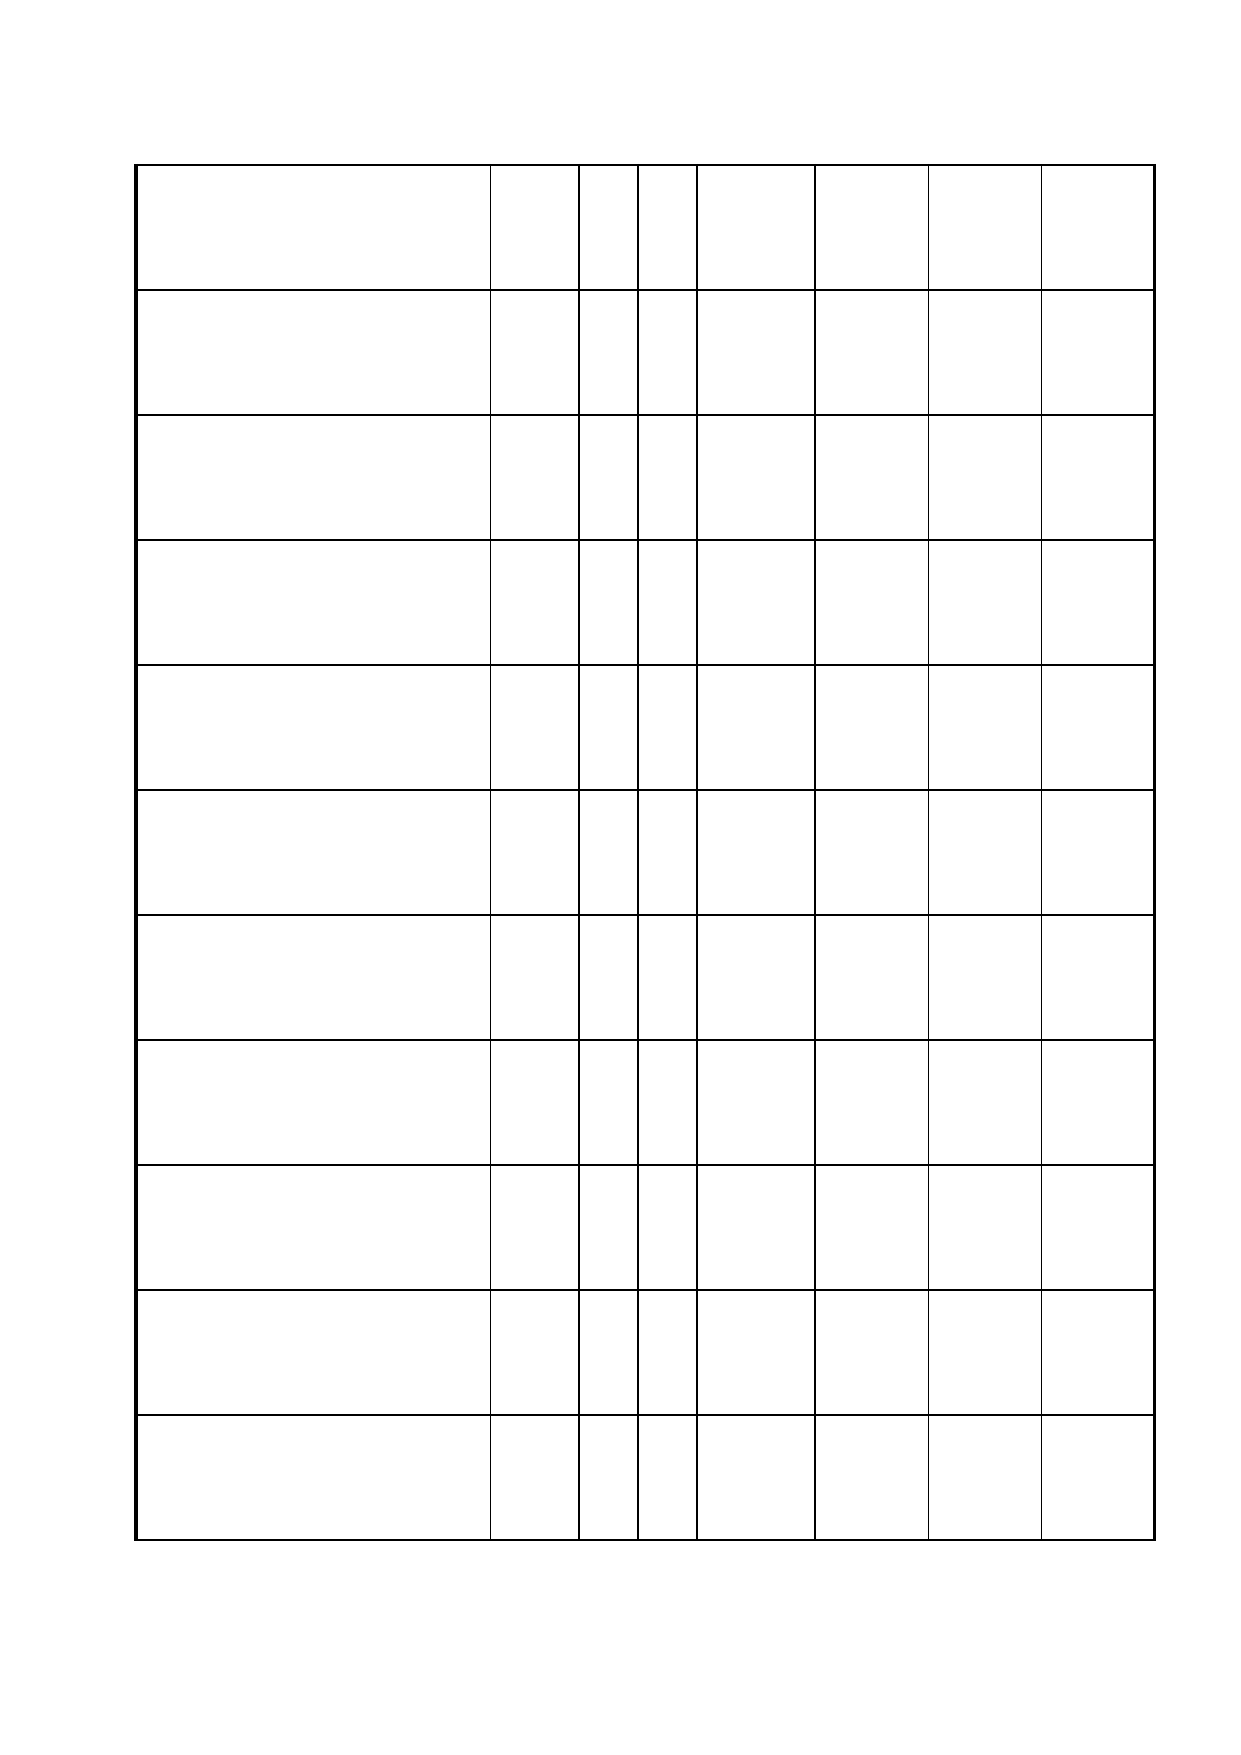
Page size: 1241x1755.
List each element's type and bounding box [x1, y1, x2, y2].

table_cell [639, 1291, 696, 1414]
table_cell [491, 1166, 578, 1289]
table_cell [816, 291, 928, 414]
table_cell [580, 1291, 637, 1414]
table_cell [929, 166, 1041, 289]
table_cell [929, 1166, 1041, 1289]
table_cell [929, 916, 1041, 1039]
table_cell [639, 1416, 696, 1539]
table_cell [138, 916, 490, 1039]
table_cell [1042, 1416, 1153, 1539]
table_cell [580, 791, 637, 914]
table_cell [491, 791, 578, 914]
table_cell [1042, 541, 1153, 664]
table_cell [816, 166, 928, 289]
table_cell [929, 541, 1041, 664]
table_cell [580, 916, 637, 1039]
table_cell [698, 541, 814, 664]
table_cell [491, 1291, 578, 1414]
table_cell [491, 541, 578, 664]
table_cell [698, 916, 814, 1039]
table_cell [929, 1416, 1041, 1539]
table_cell [580, 666, 637, 789]
table_cell [491, 416, 578, 539]
table_cell [816, 1041, 928, 1164]
table_cell [138, 791, 490, 914]
table_cell [1042, 166, 1153, 289]
table_cell [1042, 1166, 1153, 1289]
table_cell [491, 291, 578, 414]
table_cell [1042, 916, 1153, 1039]
table_cell [698, 416, 814, 539]
table_cell [639, 416, 696, 539]
table_cell [929, 291, 1041, 414]
table_cell [698, 1166, 814, 1289]
table_cell [816, 791, 928, 914]
table_cell [929, 416, 1041, 539]
table_cell [580, 166, 637, 289]
table_cell [698, 166, 814, 289]
table_cell [491, 666, 578, 789]
table_cell [929, 1041, 1041, 1164]
table_cell [639, 166, 696, 289]
table_cell [639, 666, 696, 789]
table_cell [491, 1041, 578, 1164]
table_cell [1042, 416, 1153, 539]
table_cell [698, 1291, 814, 1414]
table_cell [639, 1166, 696, 1289]
table_cell [816, 541, 928, 664]
table_cell [639, 1041, 696, 1164]
table_cell [580, 1041, 637, 1164]
table_cell [639, 791, 696, 914]
table_cell [698, 291, 814, 414]
table_cell [1042, 791, 1153, 914]
table_cell [698, 1041, 814, 1164]
table_cell [138, 1041, 490, 1164]
table_cell [580, 541, 637, 664]
table_cell [580, 416, 637, 539]
table_cell [816, 1416, 928, 1539]
table_cell [491, 916, 578, 1039]
table_cell [816, 666, 928, 789]
table_cell [816, 1291, 928, 1414]
table_cell [138, 541, 490, 664]
table_cell [138, 1291, 490, 1414]
table_cell [929, 666, 1041, 789]
table_cell [138, 1166, 490, 1289]
table_cell [138, 166, 490, 289]
table_cell [639, 291, 696, 414]
table_cell [580, 1166, 637, 1289]
table_cell [929, 1291, 1041, 1414]
table_cell [580, 1416, 637, 1539]
table_cell [698, 666, 814, 789]
table_cell [138, 666, 490, 789]
table_cell [698, 791, 814, 914]
table_cell [1042, 666, 1153, 789]
table_cell [491, 166, 578, 289]
table_cell [816, 1166, 928, 1289]
table_cell [1042, 1291, 1153, 1414]
table_cell [138, 291, 490, 414]
table_cell [929, 791, 1041, 914]
table_cell [816, 416, 928, 539]
table_cell [639, 541, 696, 664]
table_cell [1042, 291, 1153, 414]
table_cell [580, 291, 637, 414]
table_cell [138, 1416, 490, 1539]
table_cell [1042, 1041, 1153, 1164]
table_cell [816, 916, 928, 1039]
table_cell [491, 1416, 578, 1539]
table_cell [639, 916, 696, 1039]
table_cell [138, 416, 490, 539]
table_cell [698, 1416, 814, 1539]
